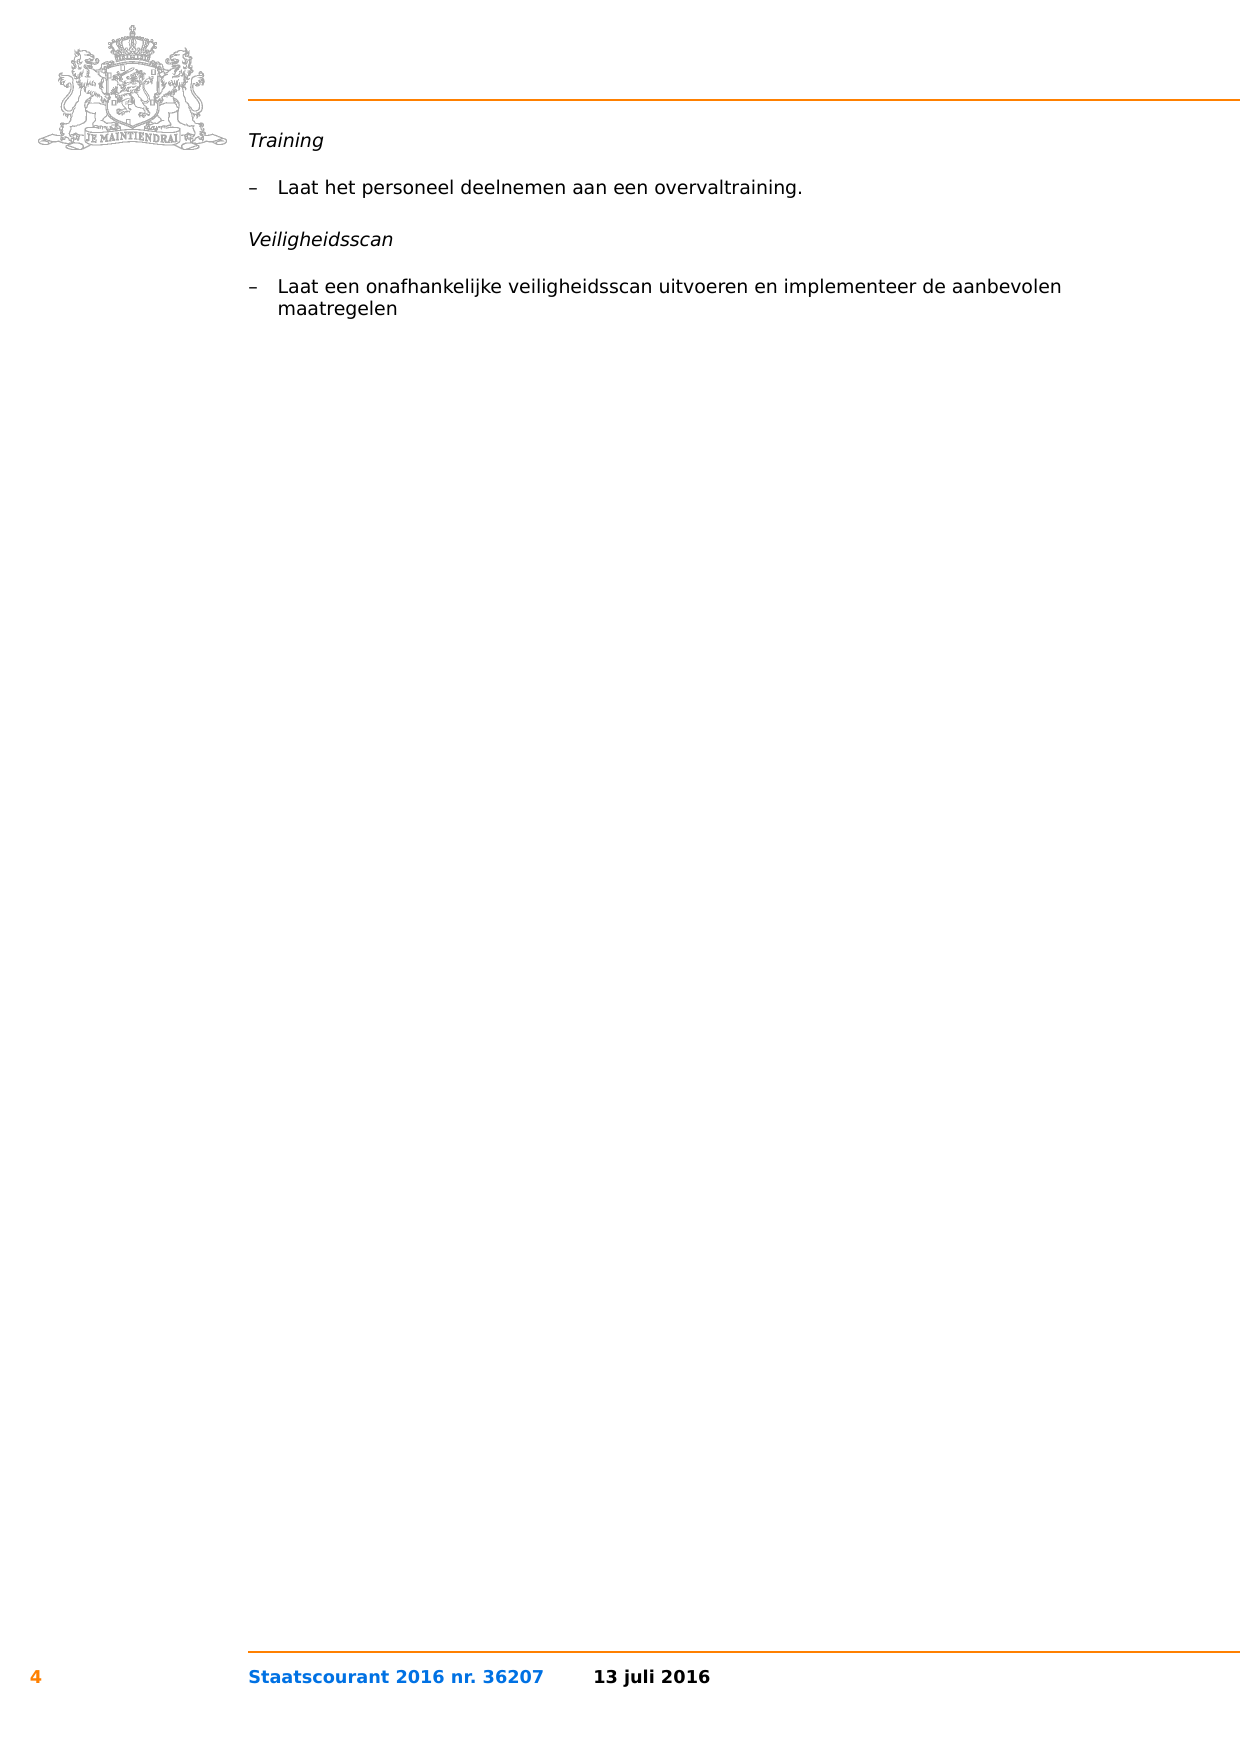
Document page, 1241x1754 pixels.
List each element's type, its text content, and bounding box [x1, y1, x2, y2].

text – Laat het personeel deelnemen aan een overvaltraining. [248, 177, 1163, 199]
picture [38, 25, 227, 150]
text – Laat een onafhankelijke veiligheidsscan uitvoeren en implementeer de aanbevolen maatregelen [248, 276, 1163, 320]
subtitle Veiligheidsscan [248, 229, 1163, 251]
subtitle Training [248, 130, 1163, 152]
